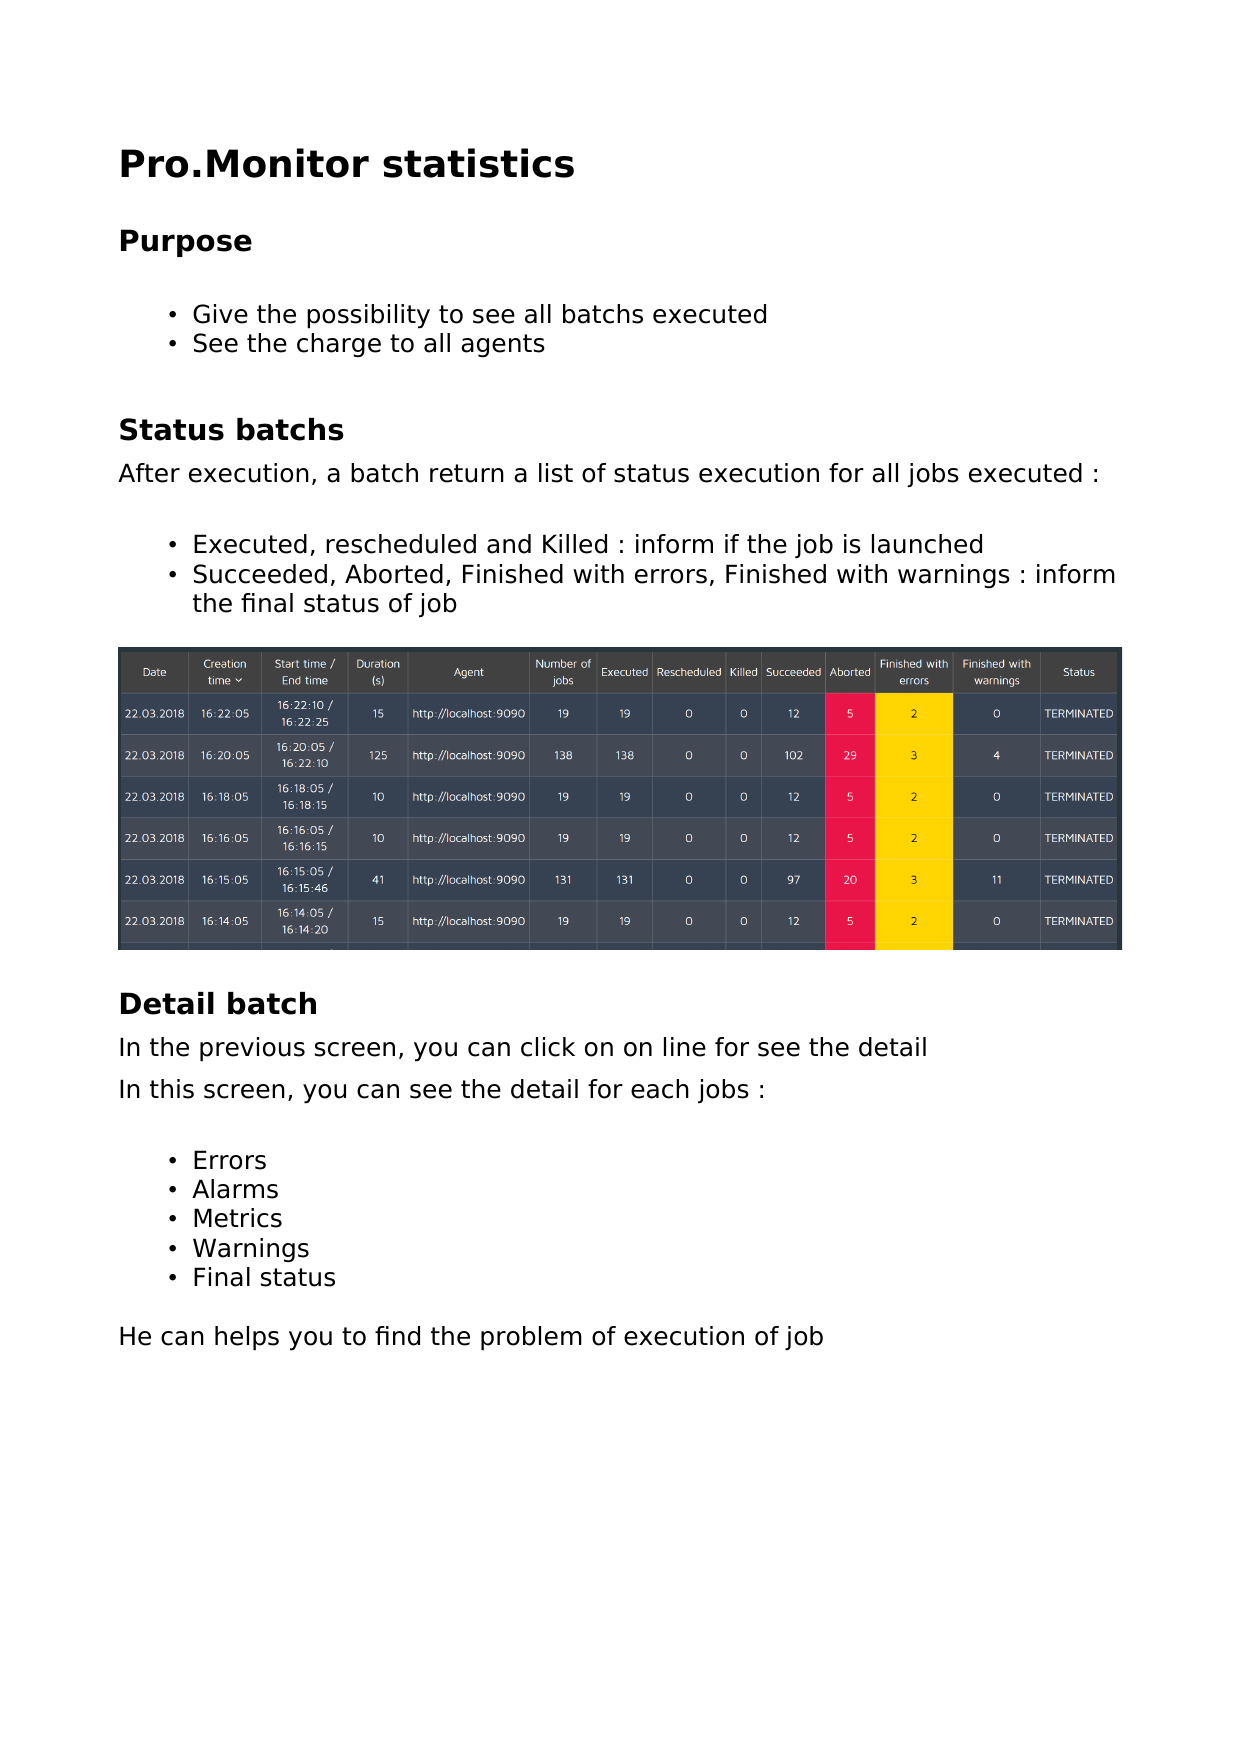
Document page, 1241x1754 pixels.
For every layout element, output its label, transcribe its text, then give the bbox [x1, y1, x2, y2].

text After execution, a batch return a list of status execution for all jobs executed : [118, 459, 1122, 489]
list Final status [177, 1263, 1122, 1292]
picture [118, 647, 1123, 950]
subtitle Pro.Monitor statistics [118, 143, 1122, 187]
list Metrics [177, 1205, 1122, 1234]
text He can helps you to find the problem of execution of job [118, 1322, 1122, 1351]
subtitle Status batchs [118, 413, 1122, 447]
list Succeeded, Aborted, Finished with errors, Finished with warnings : inform the final status of job [177, 560, 1122, 618]
text In the previous screen, you can click on on line for see the detail [118, 1033, 1122, 1063]
list See the charge to all agents [177, 329, 1122, 358]
list Errors [177, 1146, 1122, 1176]
subtitle Detail batch [118, 987, 1122, 1021]
list Alarms [177, 1176, 1122, 1205]
text In this screen, you can see the detail for each jobs : [118, 1075, 1122, 1104]
list Warnings [177, 1234, 1122, 1263]
list Executed, rescheduled and Killed : inform if the job is launched [177, 531, 1122, 560]
subtitle Purpose [118, 224, 1122, 258]
list Give the possibility to see all batchs executed [177, 300, 1122, 329]
